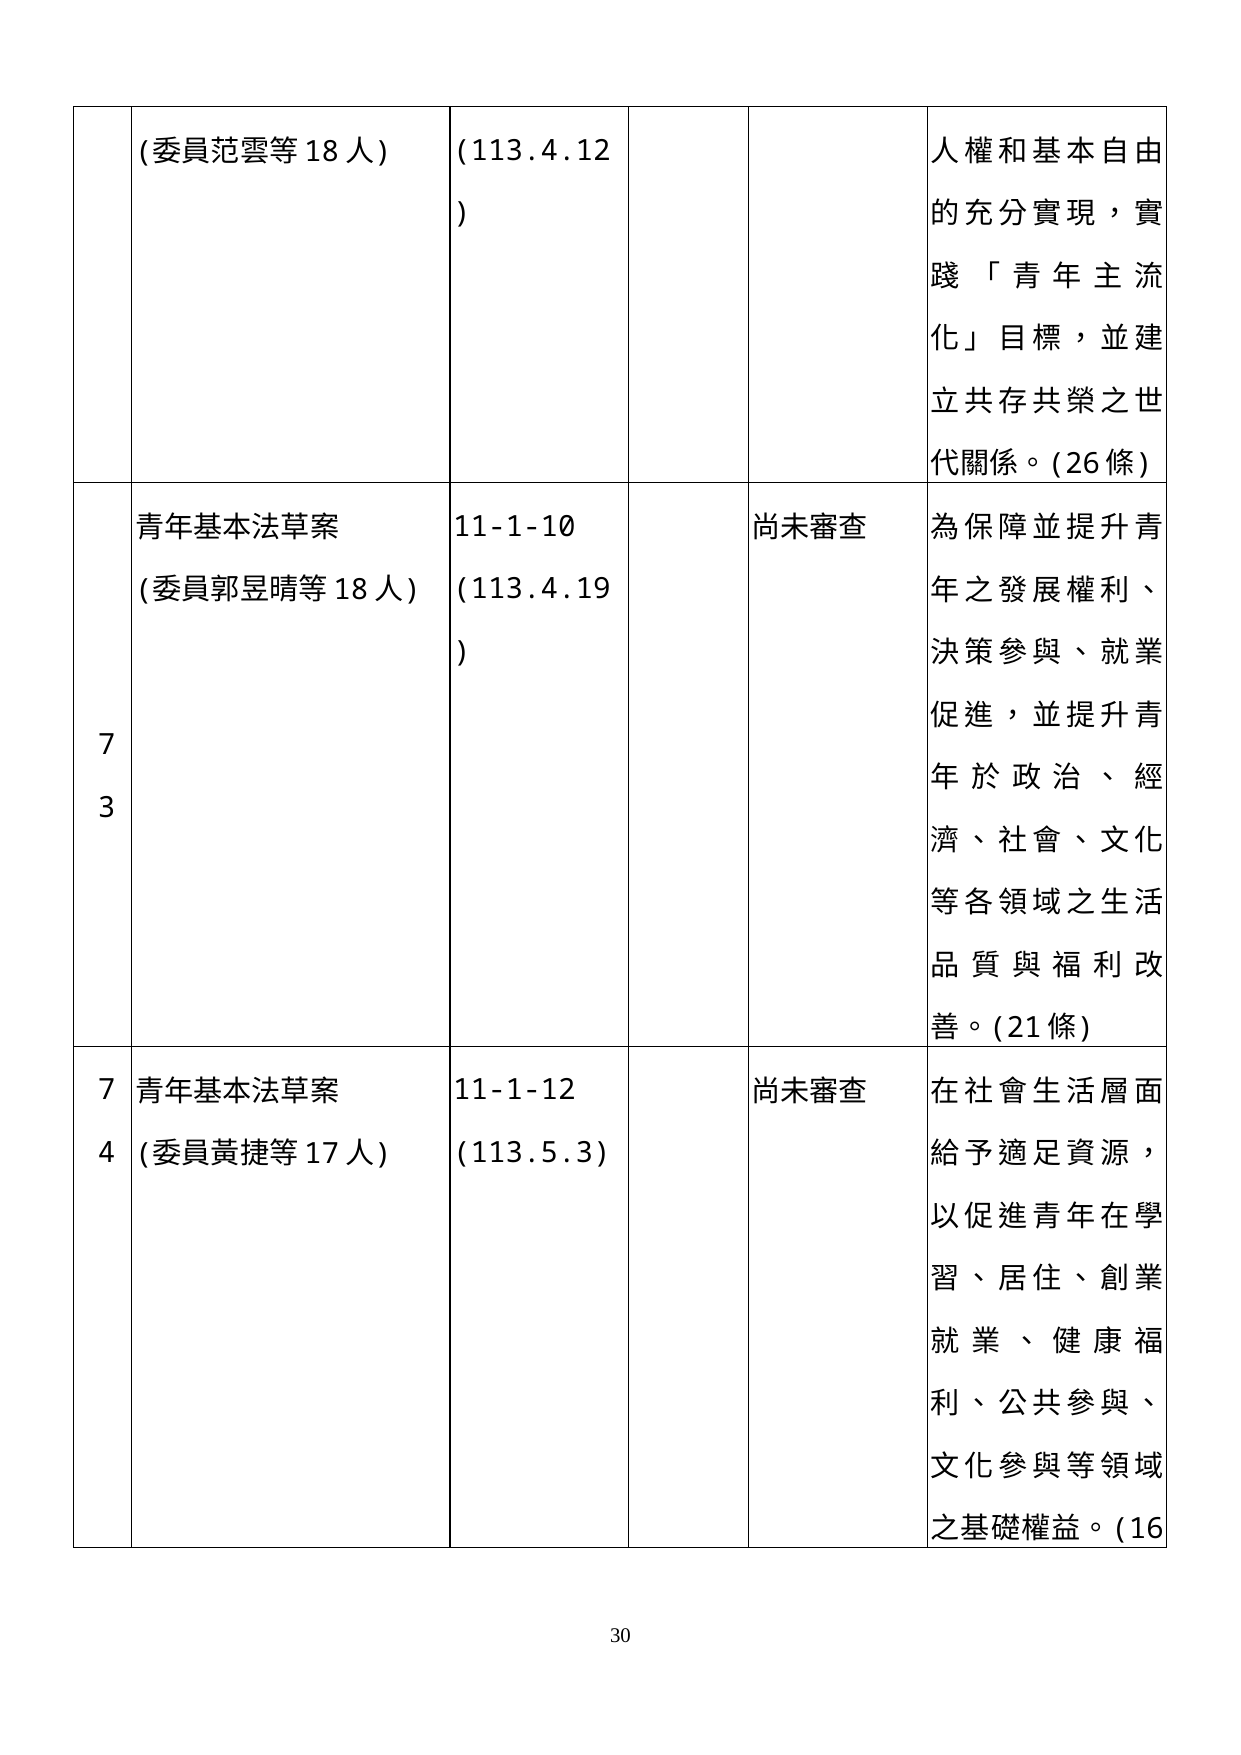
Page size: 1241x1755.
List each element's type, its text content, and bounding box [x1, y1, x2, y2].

table_cell (委員范雲等18人) [132, 107, 449, 482]
table_cell [629, 483, 748, 1046]
table_cell [629, 1047, 748, 1547]
table_cell 尚未審查 [749, 1047, 927, 1547]
table_cell 人權和基本自由的充分實現，實踐「青年主流化」目標，並建立共存共榮之世代關係。(26條) [928, 107, 1166, 482]
table_cell 在社會生活層面給予適足資源，以促進青年在學習、居住、創業就業、健康福利、公共參與、文化參與等領域之基礎權益。(16 [928, 1047, 1166, 1547]
table_cell [749, 107, 927, 482]
table_cell 為保障並提升青年之發展權利、決策參與、就業促進，並提升青年於政治、經濟、社會、文化等各領域之生活品質與福利改善。(21條) [928, 483, 1166, 1046]
table_cell (113.4.12) [451, 107, 628, 482]
table_cell 11-1-10 (113.4.19) [451, 483, 628, 1046]
table_cell [629, 107, 748, 482]
table_cell 青年基本法草案 (委員黃捷等17人) [132, 1047, 449, 1547]
table_cell 11-1-12 (113.5.3) [451, 1047, 628, 1547]
table_cell [74, 1047, 131, 1547]
table_cell [74, 107, 131, 482]
table_cell 尚未審查 [749, 483, 927, 1046]
table_cell 青年基本法草案 (委員郭昱晴等18人) [132, 483, 449, 1046]
table_cell [74, 483, 131, 1046]
